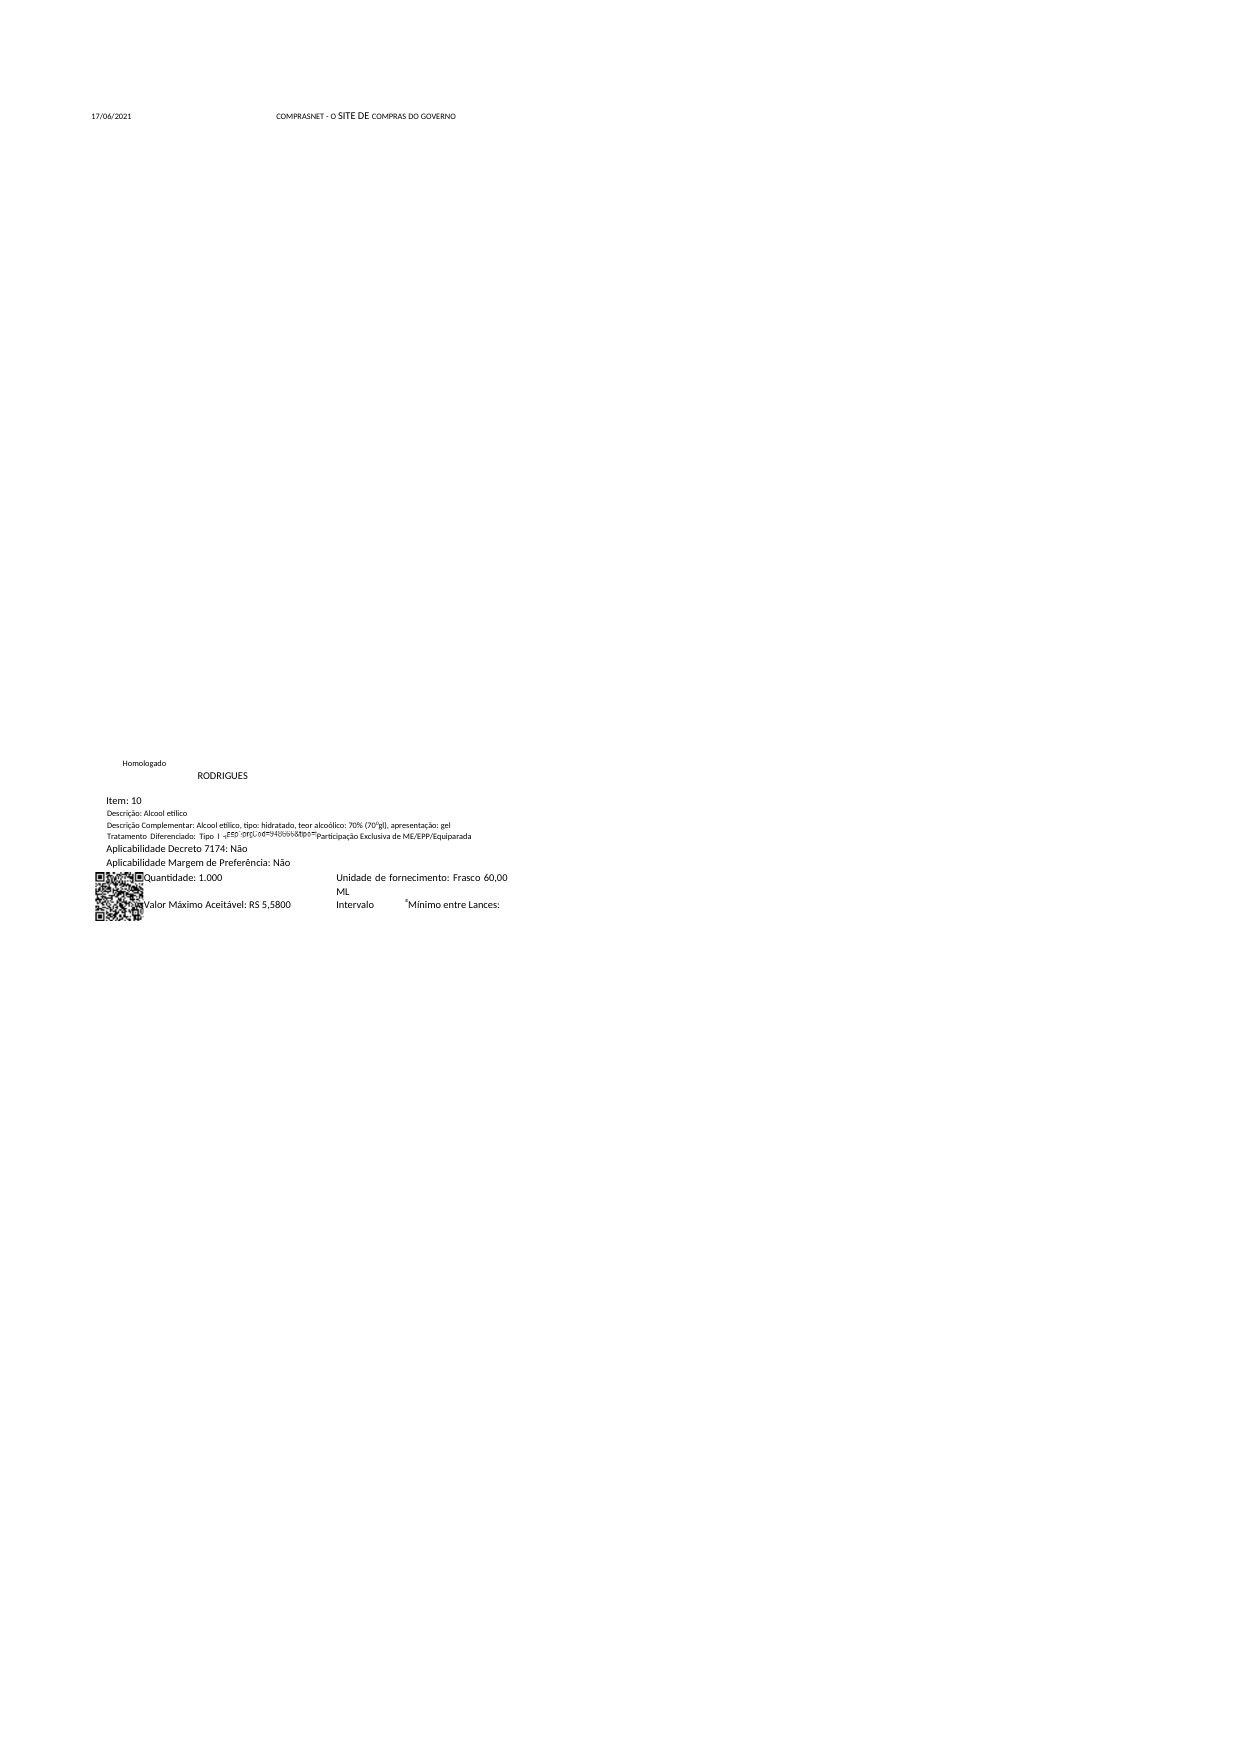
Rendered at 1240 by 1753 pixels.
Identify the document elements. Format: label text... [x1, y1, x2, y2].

table_header Quantidade: 1.000 [106, 871, 336, 898]
text Tratamento Diferenciado: Tipo I - Participação Exclusiva de ME/EPP/Equiparada [107, 831, 1089, 841]
table_header Unidade de fornecimento: Frasco 60,00 ML [336, 871, 507, 898]
text Descrição Complementar: Alcool etílico, tipo: hidratado, teor alcoólico: 70% (700gl), apresentação: gel [107, 820, 1089, 830]
text Aplicabilidade Decreto 7174: Não [106, 842, 1089, 855]
text Descrição: Alcool etílico [107, 809, 1089, 819]
table_cell Intervalo Mínimo entre Lances: [336, 898, 507, 912]
text Homologado [122, 758, 239, 768]
text RODRIGUES [197, 769, 1089, 782]
table_cell Valor Máximo Aceitável: RS 5,5800 [144, 898, 336, 912]
text Item: 10 [106, 794, 1089, 807]
text Aplicabilidade Margem de Preferência: Não [106, 857, 1089, 869]
